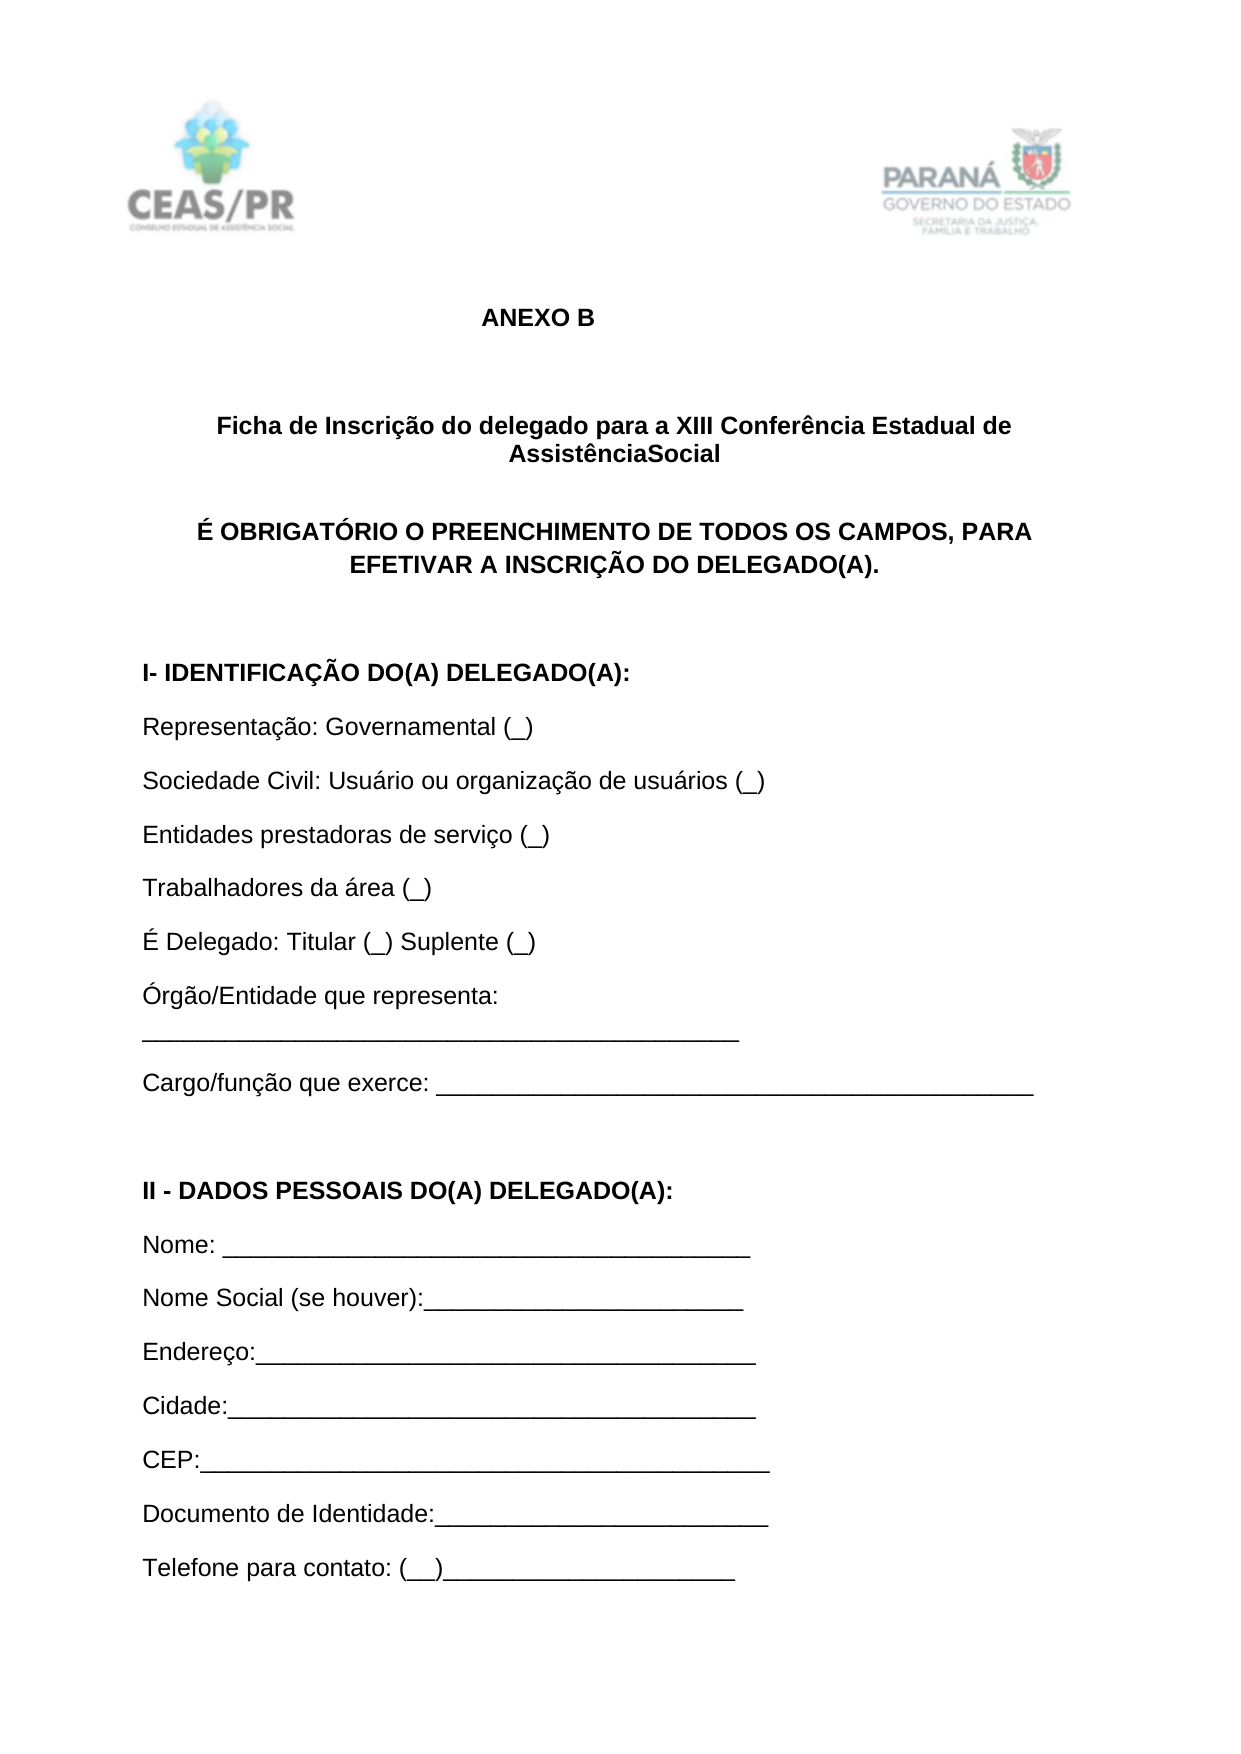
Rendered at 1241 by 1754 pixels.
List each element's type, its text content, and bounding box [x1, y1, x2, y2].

text I- IDENTIFICAÇÃO DO(A) DELEGADO(A): [142, 658, 1087, 687]
text Cargo/função que exerce: ___________________________________________ [142, 1068, 1087, 1097]
text É Delegado: Titular (_) Suplente (_) [142, 927, 1087, 956]
text É OBRIGATÓRIO O PREENCHIMENTO DE TODOS OS CAMPOS, PARA EFETIVAR A INSCRIÇÃO DO DELEGADO(A). [142, 517, 1087, 579]
text Entidades prestadoras de serviço (_) [142, 819, 1087, 848]
text II - DADOS PESSOAIS DO(A) DELEGADO(A): [142, 1176, 1087, 1204]
text Representação: Governamental (_) [142, 712, 1087, 741]
text Documento de Identidade:________________________ [142, 1499, 1087, 1528]
text Cidade:______________________________________ [142, 1391, 1087, 1420]
picture [112, 73, 1127, 265]
text Sociedade Civil: Usuário ou organização de usuários (_) [142, 766, 1087, 794]
subtitle Ficha de Inscrição do delegado para a XIII Conferência Estadual de AssistênciaSocial [142, 411, 1087, 468]
text Órgão/Entidade que representa: ___________________________________________ [142, 981, 1087, 1043]
text Trabalhadores da área (_) [142, 873, 1087, 902]
text Telefone para contato: (__)_____________________ [142, 1553, 1087, 1581]
text Nome: ______________________________________ [142, 1229, 1087, 1258]
text Nome Social (se houver):_______________________ [142, 1283, 1087, 1312]
text CEP:_________________________________________ [142, 1445, 1087, 1474]
text Endereço:____________________________________ [142, 1337, 1087, 1366]
text ANEXO B [407, 303, 1087, 332]
